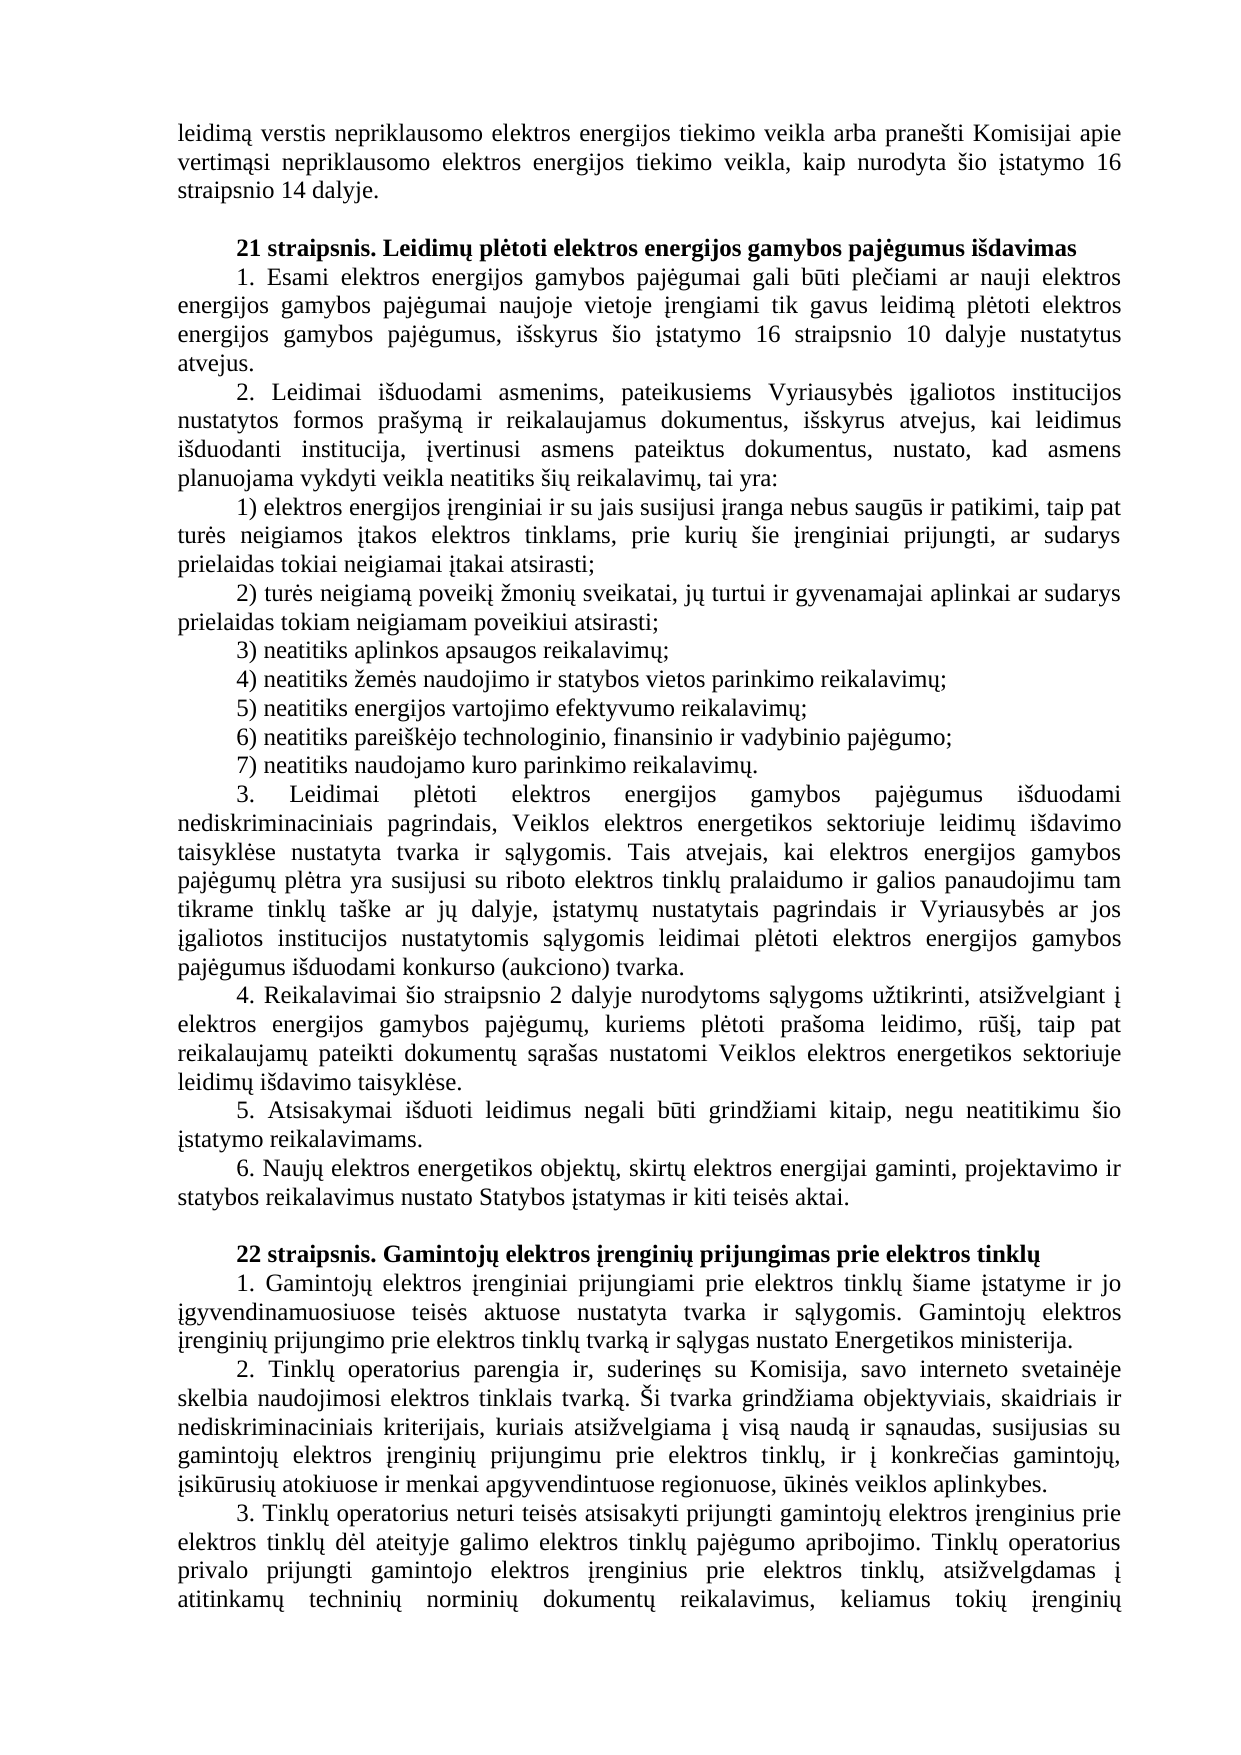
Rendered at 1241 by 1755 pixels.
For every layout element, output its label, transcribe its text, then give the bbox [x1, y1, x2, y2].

text 5) neatitiks energijos vartojimo efektyvumo reikalavimų; [177, 693, 1122, 722]
text 6) neatitiks pareiškėjo technologinio, finansinio ir vadybinio pajėgumo; [177, 722, 1122, 751]
text 3) neatitiks aplinkos apsaugos reikalavimų; [177, 636, 1122, 664]
text leidimą verstis nepriklausomo elektros energijos tiekimo veikla arba pranešti Komisijai apie vertimąsi nepriklausomo elektros energijos tiekimo veikla, kaip nurodyta šio įstatymo 16 straipsnio 14 dalyje. [177, 118, 1122, 204]
text 1. Esami elektros energijos gamybos pajėgumai gali būti plečiami ar nauji elektros energijos gamybos pajėgumai naujoje vietoje įrengiami tik gavus leidimą plėtoti elektros energijos gamybos pajėgumus, išskyrus šio įstatymo 16 straipsnio 10 dalyje nustatytus atvejus. [177, 262, 1122, 377]
text 3. Tinklų operatorius neturi teisės atsisakyti prijungti gamintojų elektros įrenginius prie elektros tinklų dėl ateityje galimo elektros tinklų pajėgumo apribojimo. Tinklų operatorius privalo prijungti gamintojo elektros įrenginius prie elektros tinklų, atsižvelgdamas į atitinkamų techninių norminių dokumentų reikalavimus, keliamus tokių įrenginių [177, 1498, 1122, 1613]
text 4) neatitiks žemės naudojimo ir statybos vietos parinkimo reikalavimų; [177, 664, 1122, 693]
text 22 straipsnis. Gamintojų elektros įrenginių prijungimas prie elektros tinklų [177, 1239, 1122, 1268]
text 7) neatitiks naudojamo kuro parinkimo reikalavimų. [177, 751, 1122, 779]
text 1) elektros energijos įrenginiai ir su jais susijusi įranga nebus saugūs ir patikimi, taip pat turės neigiamos įtakos elektros tinklams, prie kurių šie įrenginiai prijungti, ar sudarys prielaidas tokiai neigiamai įtakai atsirasti; [177, 492, 1122, 578]
text 5. Atsisakymai išduoti leidimus negali būti grindžiami kitaip, negu neatitikimu šio įstatymo reikalavimams. [177, 1096, 1122, 1153]
text 2. Tinklų operatorius parengia ir, suderinęs su Komisija, savo interneto svetainėje skelbia naudojimosi elektros tinklais tvarką. Ši tvarka grindžiama objektyviais, skaidriais ir nediskriminaciniais kriterijais, kuriais atsižvelgiama į visą naudą ir sąnaudas, susijusias su gamintojų elektros įrenginių prijungimu prie elektros tinklų, ir į konkrečias gamintojų, įsikūrusių atokiuose ir menkai apgyvendintuose regionuose, ūkinės veiklos aplinkybes. [177, 1354, 1122, 1498]
text 6. Naujų elektros energetikos objektų, skirtų elektros energijai gaminti, projektavimo ir statybos reikalavimus nustato Statybos įstatymas ir kiti teisės aktai. [177, 1153, 1122, 1211]
text 2. Leidimai išduodami asmenims, pateikusiems Vyriausybės įgaliotos institucijos nustatytos formos prašymą ir reikalaujamus dokumentus, išskyrus atvejus, kai leidimus išduodanti institucija, įvertinusi asmens pateiktus dokumentus, nustato, kad asmens planuojama vykdyti veikla neatitiks šių reikalavimų, tai yra: [177, 377, 1122, 492]
text 2) turės neigiamą poveikį žmonių sveikatai, jų turtui ir gyvenamajai aplinkai ar sudarys prielaidas tokiam neigiamam poveikiui atsirasti; [177, 578, 1122, 636]
text 4. Reikalavimai šio straipsnio 2 dalyje nurodytoms sąlygoms užtikrinti, atsižvelgiant į elektros energijos gamybos pajėgumų, kuriems plėtoti prašoma leidimo, rūšį, taip pat reikalaujamų pateikti dokumentų sąrašas nustatomi Veiklos elektros energetikos sektoriuje leidimų išdavimo taisyklėse. [177, 981, 1122, 1096]
text 1. Gamintojų elektros įrenginiai prijungiami prie elektros tinklų šiame įstatyme ir jo įgyvendinamuosiuose teisės aktuose nustatyta tvarka ir sąlygomis. Gamintojų elektros įrenginių prijungimo prie elektros tinklų tvarką ir sąlygas nustato Energetikos ministerija. [177, 1268, 1122, 1354]
text 3. Leidimai plėtoti elektros energijos gamybos pajėgumus išduodami nediskriminaciniais pagrindais, Veiklos elektros energetikos sektoriuje leidimų išdavimo taisyklėse nustatyta tvarka ir sąlygomis. Tais atvejais, kai elektros energijos gamybos pajėgumų plėtra yra susijusi su riboto elektros tinklų pralaidumo ir galios panaudojimu tam tikrame tinklų taške ar jų dalyje, įstatymų nustatytais pagrindais ir Vyriausybės ar jos įgaliotos institucijos nustatytomis sąlygomis leidimai plėtoti elektros energijos gamybos pajėgumus išduodami konkurso (aukciono) tvarka. [177, 779, 1122, 981]
text 21 straipsnis. Leidimų plėtoti elektros energijos gamybos pajėgumus išdavimas [177, 233, 1122, 262]
